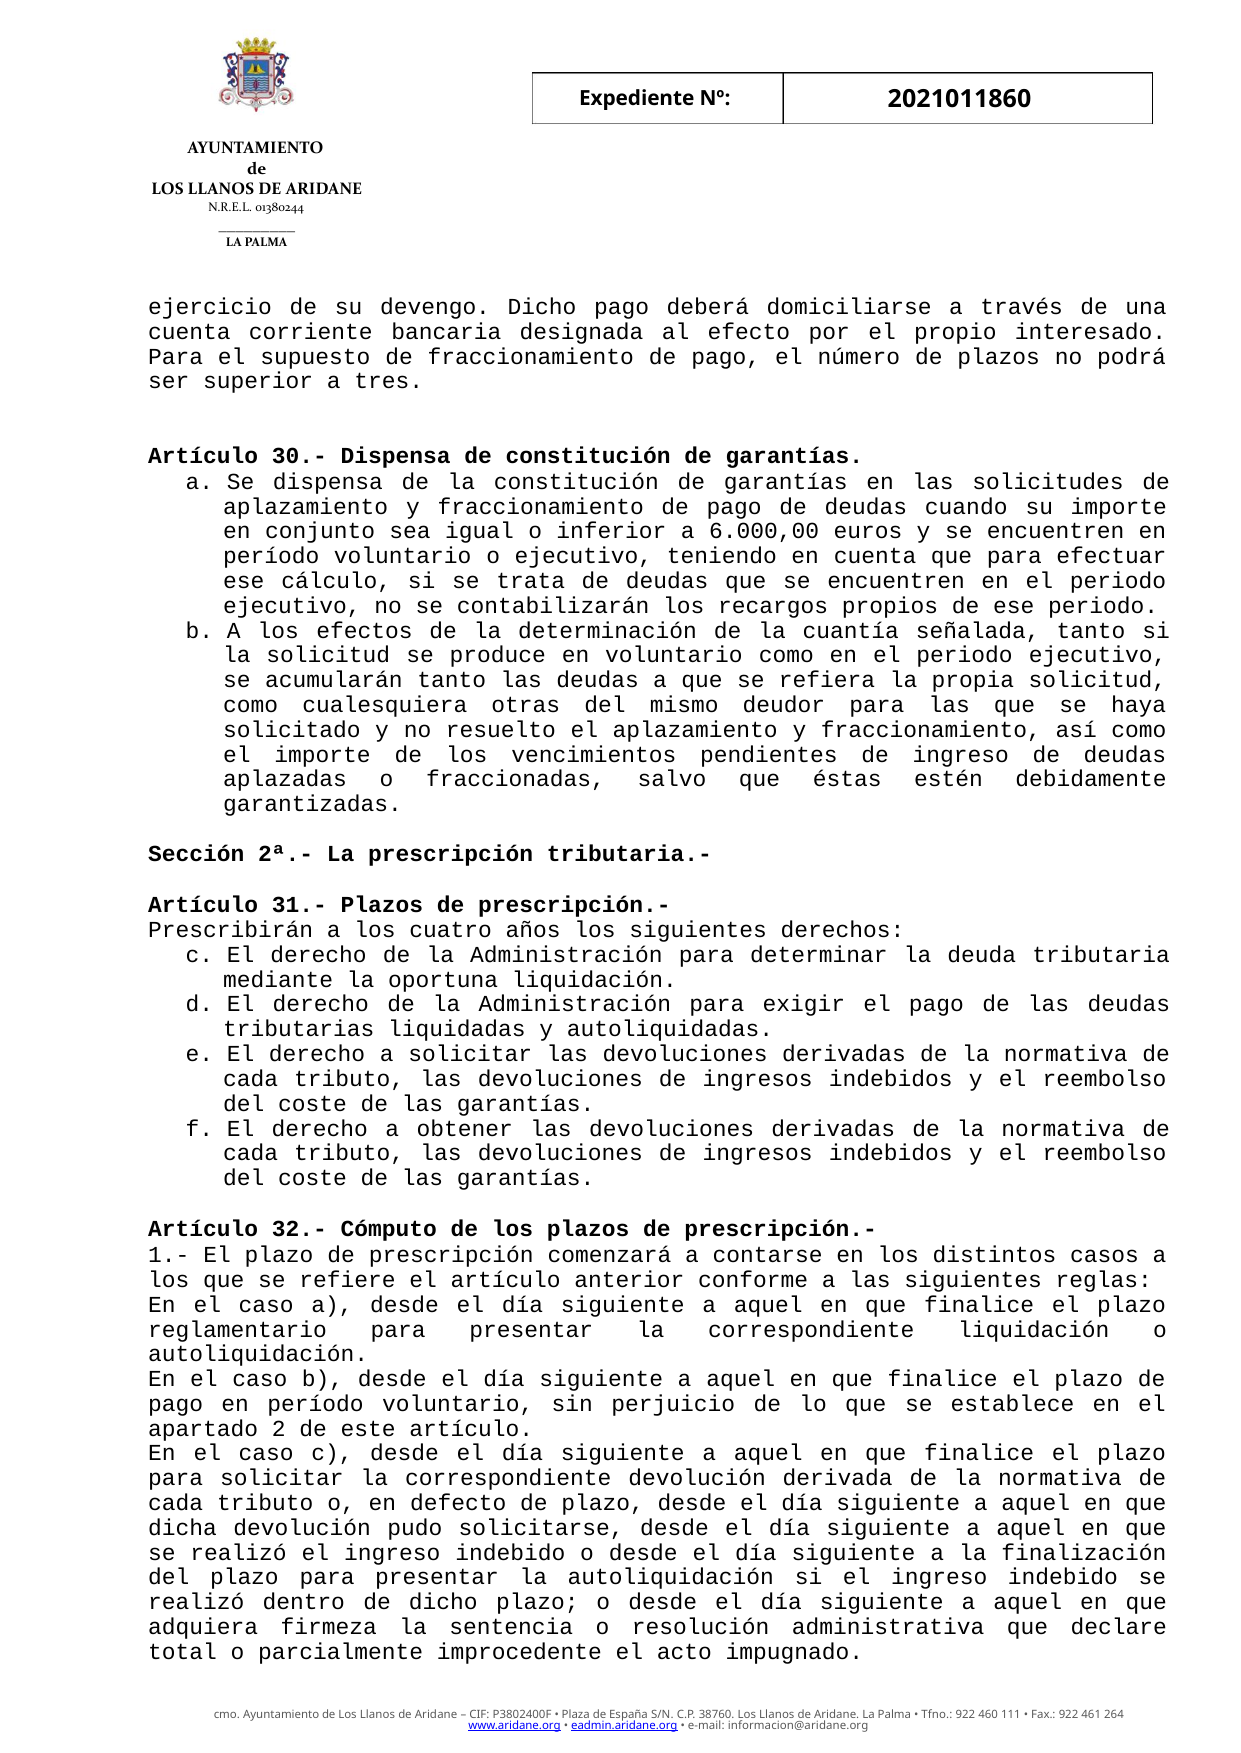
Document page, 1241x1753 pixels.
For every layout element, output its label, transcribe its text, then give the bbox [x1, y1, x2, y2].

text la solicitud se produce en voluntario como en el periodo ejecutivo, [223, 643, 1192, 668]
text a. Se dispensa de la constitución de garantías en las solicitudes de [185, 468, 1192, 494]
text ese cálculo, si se trata de deudas que se encuentren en el periodo [223, 569, 1192, 593]
text ejercicio de su devengo. Dicho pago deberá domiciliarse a través de una [148, 293, 1192, 319]
text Artículo 32.- Cómputo de los plazos de prescripción.- [148, 1216, 902, 1242]
text tributarias liquidadas y autoliquidadas. [223, 1017, 1192, 1042]
text Para el supuesto de fraccionamiento de pago, el número de plazos no podrá [148, 344, 1192, 369]
text LA PALMA [226, 235, 306, 250]
text apartado 2 de este artículo. [148, 1416, 1191, 1440]
text LOS LLANOS DE ARIDANE [151, 178, 387, 199]
text realizó dentro de dicho plazo; o desde el día siguiente a aquel en que [148, 1590, 1192, 1614]
text Prescribirán a los cuatro años los siguientes derechos: [148, 917, 1192, 943]
text autoliquidación. [148, 1342, 1192, 1367]
text garantizadas. [223, 792, 1192, 817]
text en conjunto sea igual o inferior a 6.000,00 euros y se encuentren en [223, 519, 1192, 544]
text el importe de los vencimientos pendientes de ingreso de deudas [223, 742, 1192, 767]
text e. El derecho a solicitar las devoluciones derivadas de la normativa de [185, 1042, 1192, 1067]
text c. El derecho de la Administración para determinar la deuda tributaria [185, 943, 1192, 968]
text del plazo para presentar la autoliquidación si el ingreso indebido se [148, 1565, 1192, 1590]
text Sección 2ª.- La prescripción tributaria.- [148, 840, 737, 866]
picture [0, 0, 1241, 1753]
text para solicitar la correspondiente devolución derivada de la normativa de [148, 1466, 1192, 1491]
text cada tributo o, en defecto de plazo, desde el día siguiente a aquel en que [148, 1491, 1192, 1515]
text En el caso c), desde el día siguiente a aquel en que finalice el plazo [148, 1440, 1192, 1466]
text ser superior a tres. [148, 369, 1192, 394]
text adquiera firmeza la sentencia o resolución administrativa que declare [148, 1614, 1192, 1639]
text se realizó el ingreso indebido o desde el día siguiente a la finalización [148, 1540, 1192, 1565]
text como cualesquiera otras del mismo deudor para las que se haya [223, 693, 1192, 717]
text 1 [148, 1242, 162, 1266]
text mediante la oportuna liquidación. [223, 968, 1192, 991]
text aplazadas o fraccionadas, salvo que éstas estén debidamente [223, 767, 1192, 792]
text Artículo 30.- Dispensa de constitución de garantías. [148, 443, 888, 469]
text dicha devolución pudo solicitarse, desde el día siguiente a aquel en que [148, 1515, 1192, 1540]
text solicitado y no resuelto el aplazamiento y fraccionamiento, así como [223, 717, 1192, 742]
text _ [218, 214, 227, 234]
text cada tributo, las devoluciones de ingresos indebidos y el reembolso [223, 1067, 1192, 1091]
text .- El plazo de prescripción comenzará a contarse en los distintos casos a [162, 1242, 1192, 1266]
text 2021011860 [887, 83, 1072, 113]
text total o parcialmente improcedente el acto impugnado. [148, 1639, 1192, 1664]
text ejecutivo, no se contabilizarán los recargos propios de ese periodo. [223, 593, 1192, 618]
text f. El derecho a obtener las devoluciones derivadas de la normativa de [185, 1116, 1192, 1141]
text N.R.E.L. 01380244 [208, 199, 324, 214]
text b. A los efectos de la determinación de la cuantía señalada, tanto si [185, 618, 1192, 643]
text se acumularán tanto las deudas a que se refiera la propia solicitud, [223, 668, 1192, 693]
text cmo. Ayuntamiento de Los Llanos de Aridane – CIF: P3802400F • Plaza de España S/N. C.P. 38760. Los Llanos de Aridane. La Palma • Tfno.: 922 460 111 • Fax.: 922 461 264 [213, 1708, 1125, 1721]
text de [247, 158, 387, 178]
text reglamentario para presentar la correspondiente liquidación o [148, 1317, 1192, 1342]
text del coste de las garantías. [223, 1166, 1192, 1191]
text d. El derecho de la Administración para exigir el pago de las deudas [185, 991, 1192, 1017]
text pago en período voluntario, sin perjuicio de lo que se establece en el [148, 1391, 1191, 1416]
text En el caso b), desde el día siguiente a aquel en que finalice el plazo de [148, 1365, 1191, 1391]
text ________ [227, 214, 320, 234]
text período voluntario o ejecutivo, teniendo en cuenta que para efectuar [223, 544, 1192, 569]
text Expediente Nº: [579, 86, 761, 111]
text Artículo 31.- Plazos de prescripción.- [148, 891, 695, 917]
text www.aridane.org • eadmin.aridane.org • e-mail: informacion@aridane.org [468, 1718, 871, 1732]
text aplazamiento y fraccionamiento de pago de deudas cuando su importe [223, 494, 1192, 519]
text AYUNTAMIENTO [187, 137, 387, 158]
text los que se refiere el artículo anterior conforme a las siguientes reglas: [148, 1266, 1192, 1292]
text cada tributo, las devoluciones de ingresos indebidos y el reembolso [223, 1141, 1192, 1166]
text del coste de las garantías. [223, 1091, 1192, 1116]
text En el caso a), desde el día siguiente a aquel en que finalice el plazo [148, 1292, 1192, 1317]
text cuenta corriente bancaria designada al efecto por el propio interesado. [148, 319, 1192, 344]
